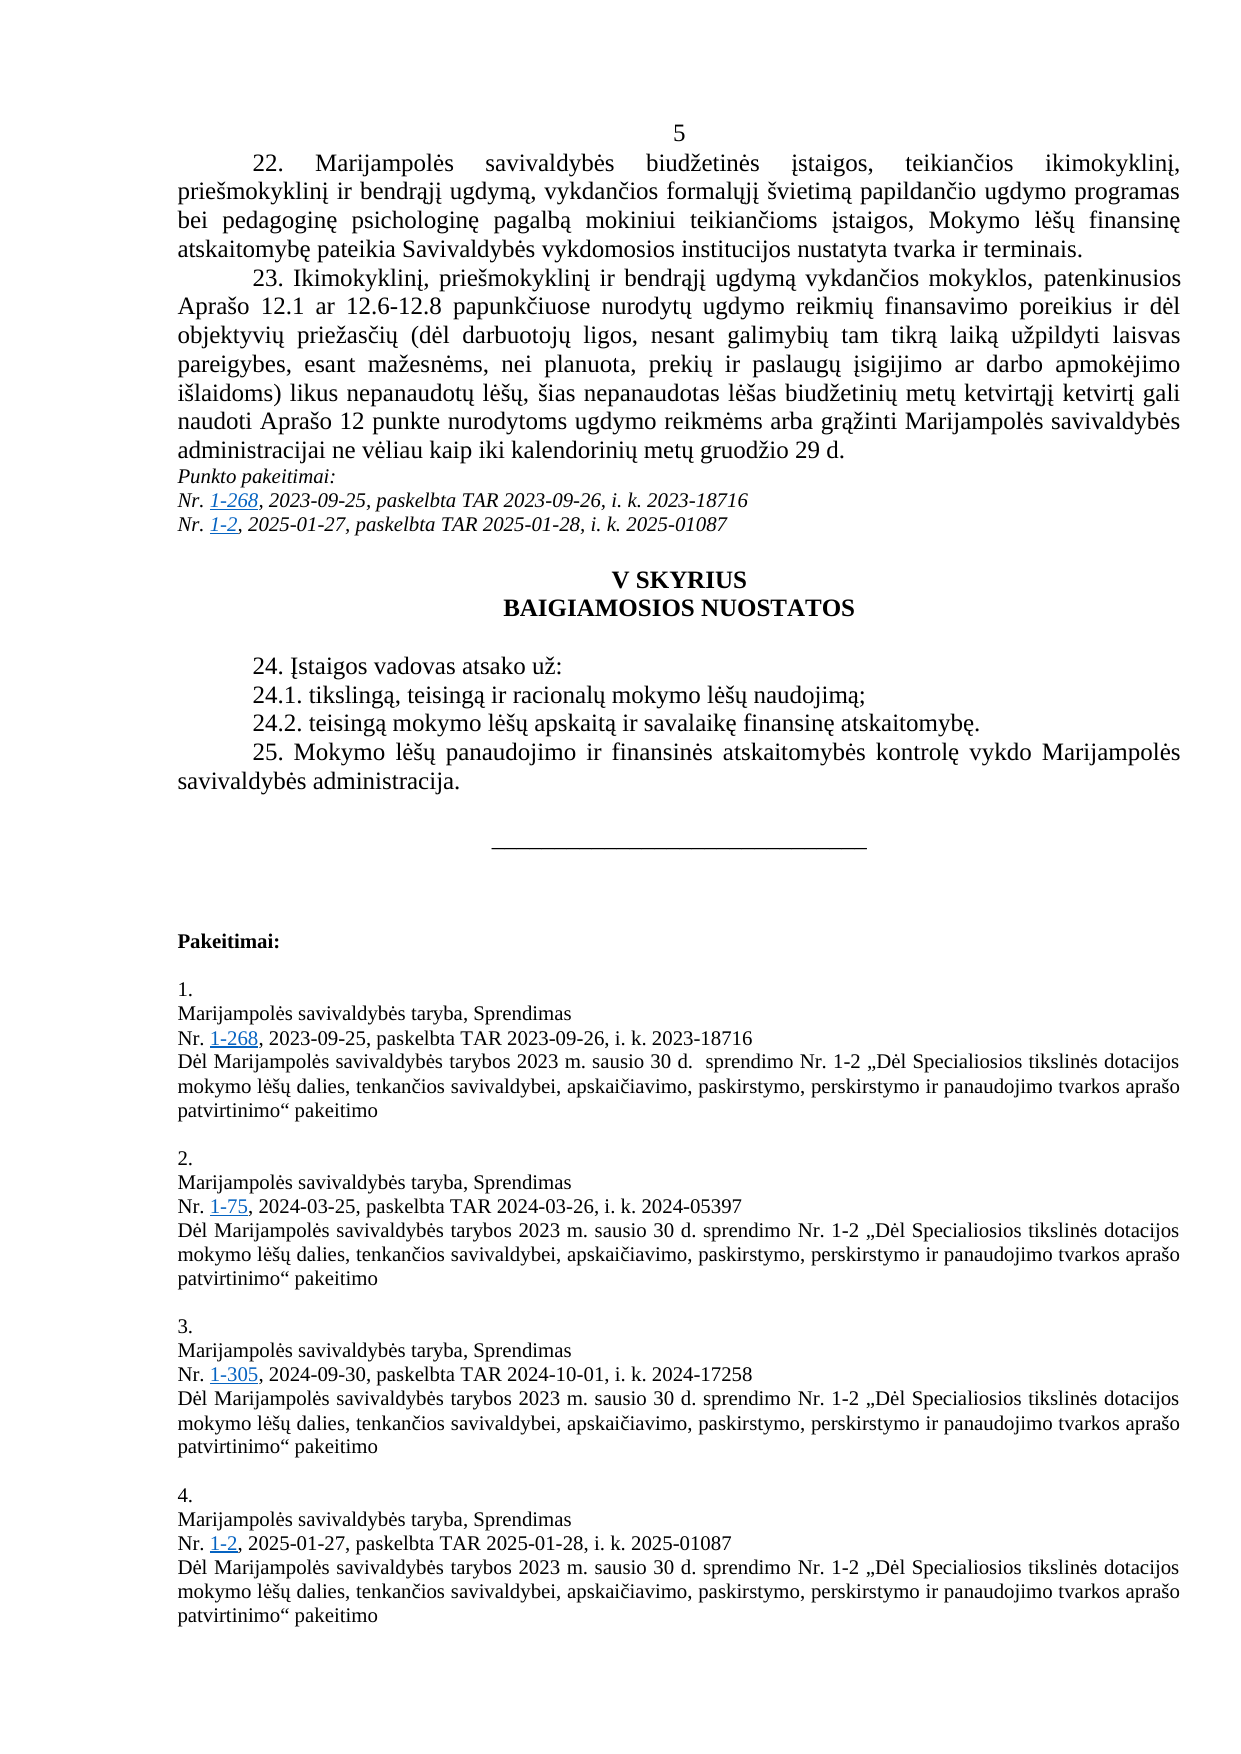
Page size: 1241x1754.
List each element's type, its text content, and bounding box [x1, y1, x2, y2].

text Dėl Marijampolės savivaldybės tarybos 2023 m. sausio 30 d. sprendimo Nr. 1-2 „Dėl Specialiosios tikslinės dotacijos mokymo lėšų dalies, tenkančios savivaldybei, apskaičiavimo, paskirstymo, perskirstymo ir panaudojimo tvarkos aprašo patvirtinimo“ pakeitimo [177, 1386, 1181, 1458]
text 24.1. tikslingą, teisingą ir racionalų mokymo lėšų naudojimą; [177, 680, 1181, 708]
text Nr. 1-268, 2023-09-25, paskelbta TAR 2023-09-26, i. k. 2023-18716 [177, 488, 1181, 512]
text Nr. 1-2, 2025-01-27, paskelbta TAR 2025-01-28, i. k. 2025-01087 [177, 512, 1181, 536]
text Nr. 1-2, 2025-01-27, paskelbta TAR 2025-01-28, i. k. 2025-01087 [177, 1531, 1181, 1555]
text Dėl Marijampolės savivaldybės tarybos 2023 m. sausio 30 d. sprendimo Nr. 1-2 „Dėl Specialiosios tikslinės dotacijos mokymo lėšų dalies, tenkančios savivaldybei, apskaičiavimo, paskirstymo, perskirstymo ir panaudojimo tvarkos aprašo patvirtinimo“ pakeitimo [177, 1218, 1181, 1290]
text Nr. 1-75, 2024-03-25, paskelbta TAR 2024-03-26, i. k. 2024-05397 [177, 1194, 1181, 1218]
text Marijampolės savivaldybės taryba, Sprendimas [177, 1338, 1181, 1362]
text Marijampolės savivaldybės taryba, Sprendimas [177, 1170, 1181, 1194]
text Nr. 1-268, 2023-09-25, paskelbta TAR 2023-09-26, i. k. 2023-18716 [177, 1025, 1181, 1049]
text 23. Ikimokyklinį, priešmokyklinį ir bendrąjį ugdymą vykdančios mokyklos, patenkinusios Aprašo 12.1 ar 12.6-12.8 papunkčiuose nurodytų ugdymo reikmių finansavimo poreikius ir dėl objektyvių priežasčių (dėl darbuotojų ligos, nesant galimybių tam tikrą laiką užpildyti laisvas pareigybes, esant mažesnėms, nei planuota, prekių ir paslaugų įsigijimo ar darbo apmokėjimo išlaidoms) likus nepanaudotų lėšų, šias nepanaudotas lėšas biudžetinių metų ketvirtąjį ketvirtį gali naudoti Aprašo 12 punkte nurodytoms ugdymo reikmėms arba grąžinti Marijampolės savivaldybės administracijai ne vėliau kaip iki kalendorinių metų gruodžio 29 d. [177, 263, 1181, 464]
text BAIGIAMOSIOS NUOSTATOS [177, 593, 1181, 622]
text Dėl Marijampolės savivaldybės tarybos 2023 m. sausio 30 d. sprendimo Nr. 1-2 „Dėl Specialiosios tikslinės dotacijos mokymo lėšų dalies, tenkančios savivaldybei, apskaičiavimo, paskirstymo, perskirstymo ir panaudojimo tvarkos aprašo patvirtinimo“ pakeitimo [177, 1049, 1181, 1122]
text 2. [177, 1146, 1181, 1170]
text 4. [177, 1483, 1181, 1507]
text V SKYRIUS [177, 565, 1181, 593]
text 25. Mokymo lėšų panaudojimo ir finansinės atskaitomybės kontrolę vykdo Marijampolės savivaldybės administracija. [177, 737, 1181, 795]
text ______________________________ [177, 823, 1181, 852]
text Punkto pakeitimai: [177, 464, 1181, 488]
text Marijampolės savivaldybės taryba, Sprendimas [177, 1507, 1181, 1531]
text 3. [177, 1314, 1181, 1338]
text Dėl Marijampolės savivaldybės tarybos 2023 m. sausio 30 d. sprendimo Nr. 1-2 „Dėl Specialiosios tikslinės dotacijos mokymo lėšų dalies, tenkančios savivaldybei, apskaičiavimo, paskirstymo, perskirstymo ir panaudojimo tvarkos aprašo patvirtinimo“ pakeitimo [177, 1555, 1181, 1627]
text 24. Įstaigos vadovas atsako už: [177, 651, 1181, 680]
text Marijampolės savivaldybės taryba, Sprendimas [177, 1001, 1181, 1025]
text 24.2. teisingą mokymo lėšų apskaitą ir savalaikę finansinę atskaitomybę. [177, 708, 1181, 737]
text 1. [177, 977, 1181, 1001]
text Pakeitimai: [177, 929, 1181, 953]
text Nr. 1-305, 2024-09-30, paskelbta TAR 2024-10-01, i. k. 2024-17258 [177, 1362, 1181, 1386]
text 22. Marijampolės savivaldybės biudžetinės įstaigos, teikiančios ikimokyklinį, priešmokyklinį ir bendrąjį ugdymą, vykdančios formalųjį švietimą papildančio ugdymo programas bei pedagoginę psichologinę pagalbą mokiniui teikiančioms įstaigos, Mokymo lėšų finansinę atskaitomybę pateikia Savivaldybės vykdomosios institucijos nustatyta tvarka ir terminais. [177, 148, 1181, 263]
